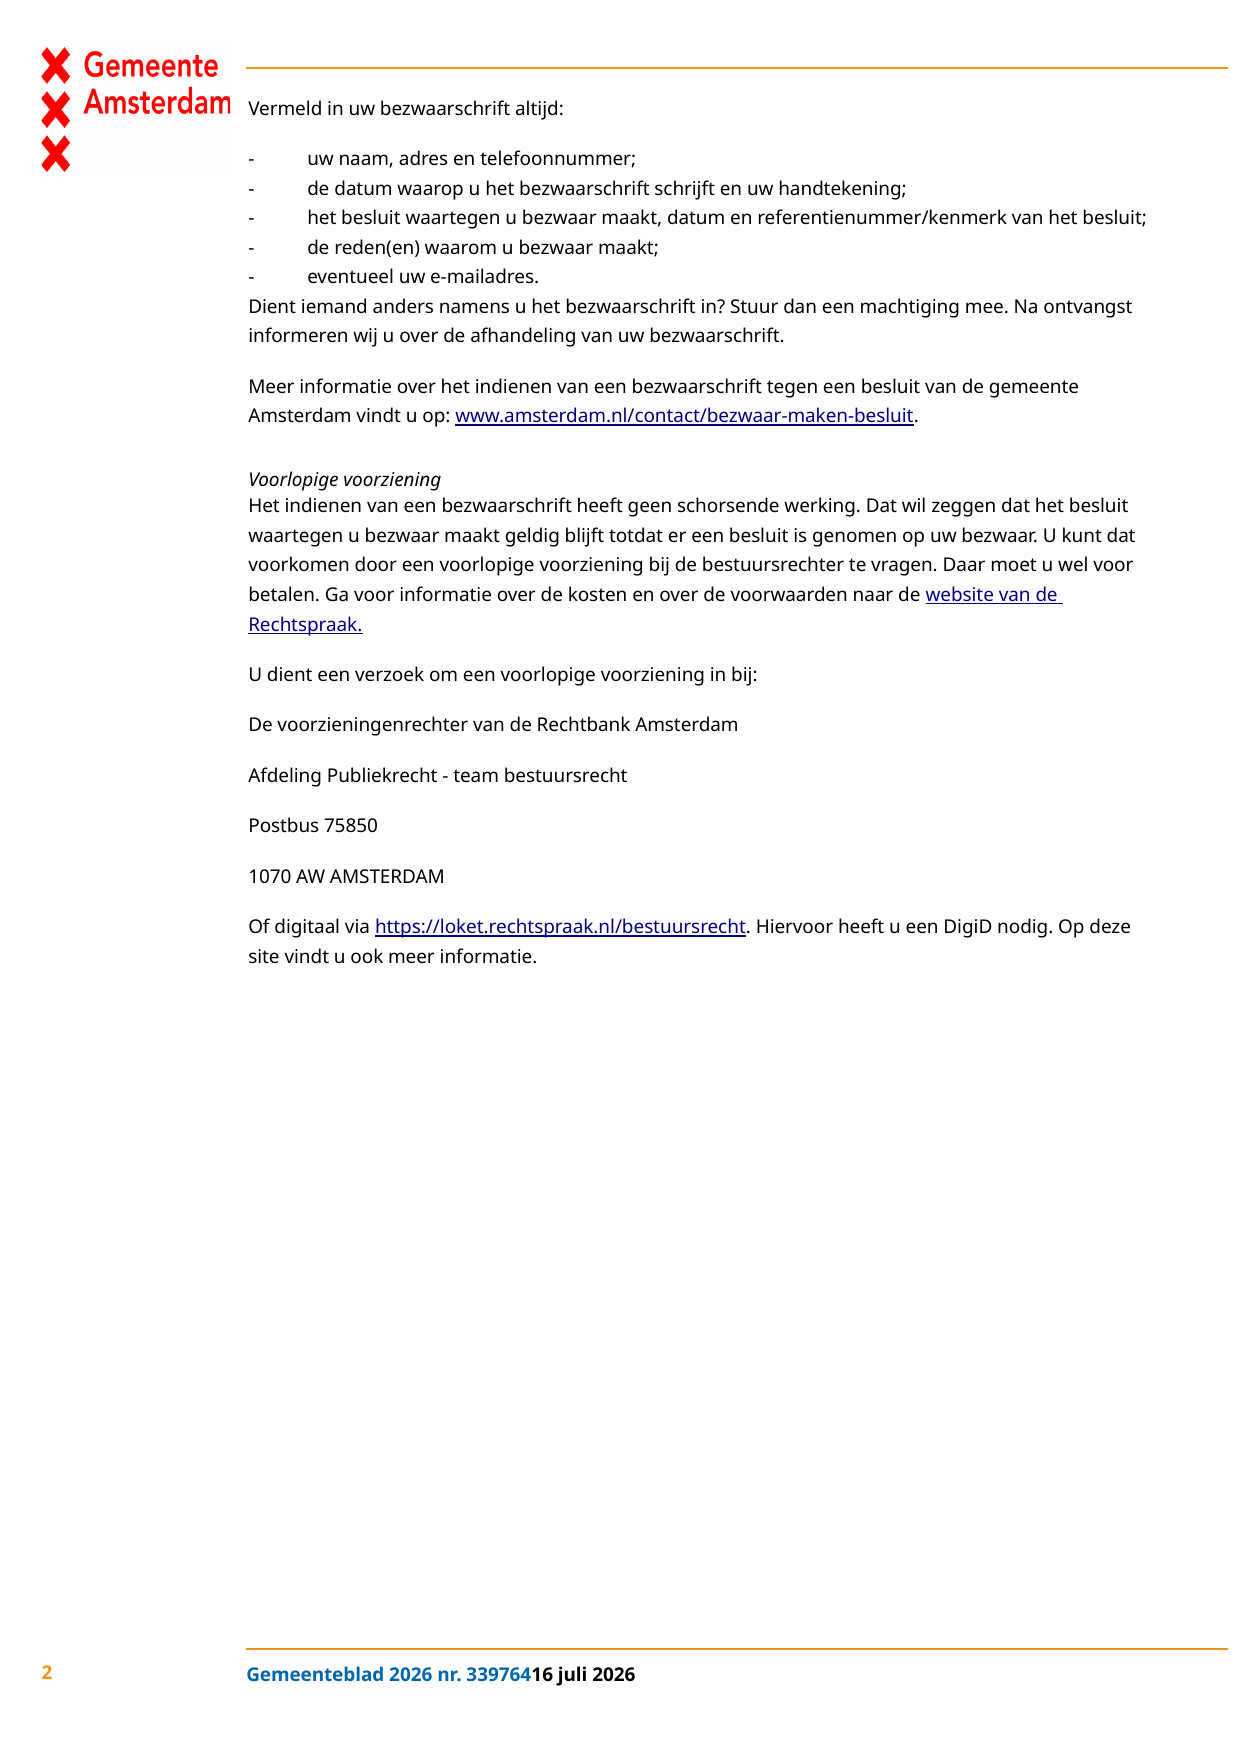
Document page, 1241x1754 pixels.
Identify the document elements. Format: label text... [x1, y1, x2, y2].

text Voorlopige voorziening [248, 467, 1152, 492]
text De voorzieningenrechter van de Rechtbank Amsterdam [248, 712, 1152, 737]
text Meer informatie over het indienen van een bezwaarschrift tegen een besluit van de gemeente Amsterdam vindt u op: www.amsterdam.nl/contact/bezwaar-maken-besluit. [248, 373, 1152, 428]
text Dient iemand anders namens u het bezwaarschrift in? Stuur dan een machtiging mee. Na ontvangst informeren wij u over de afhandeling van uw bezwaarschrift. [248, 293, 1152, 348]
list eventueel uw e-mailadres. [248, 263, 1152, 289]
text Of digitaal via https://loket.rechtspraak.nl/bestuursrecht. Hiervoor heeft u een DigiD nodig. Op deze site vindt u ook meer informatie. [248, 913, 1152, 968]
list het besluit waartegen u bezwaar maakt, datum en referentienummer/kenmerk van het besluit; [248, 204, 1152, 230]
text U dient een verzoek om een voorlopige voorziening in bij: [248, 661, 1152, 687]
list de reden(en) waarom u bezwaar maakt; [248, 234, 1152, 260]
text 1070 AW AMSTERDAM [248, 863, 1152, 888]
list de datum waarop u het bezwaarschrift schrijft en uw handtekening; [248, 175, 1152, 201]
text Postbus 75850 [248, 812, 1152, 838]
text Het indienen van een bezwaarschrift heeft geen schorsende werking. Dat wil zeggen dat het besluit waartegen u bezwaar maakt geldig blijft totdat er een besluit is genomen op uw bezwaar. U kunt dat voorkomen door een voorlopige voorziening bij de bestuursrechter te vragen. Daar moet u wel voor betalen. Ga voor informatie over de kosten en over de voorwaarden naar de website van de Rechtspraak. [248, 492, 1152, 636]
picture [41, 47, 231, 172]
text Afdeling Publiekrecht - team bestuursrecht [248, 762, 1152, 788]
text Vermeld in uw bezwaarschrift altijd: [248, 95, 1152, 121]
list uw naam, adres en telefoonnummer; [248, 145, 1152, 171]
